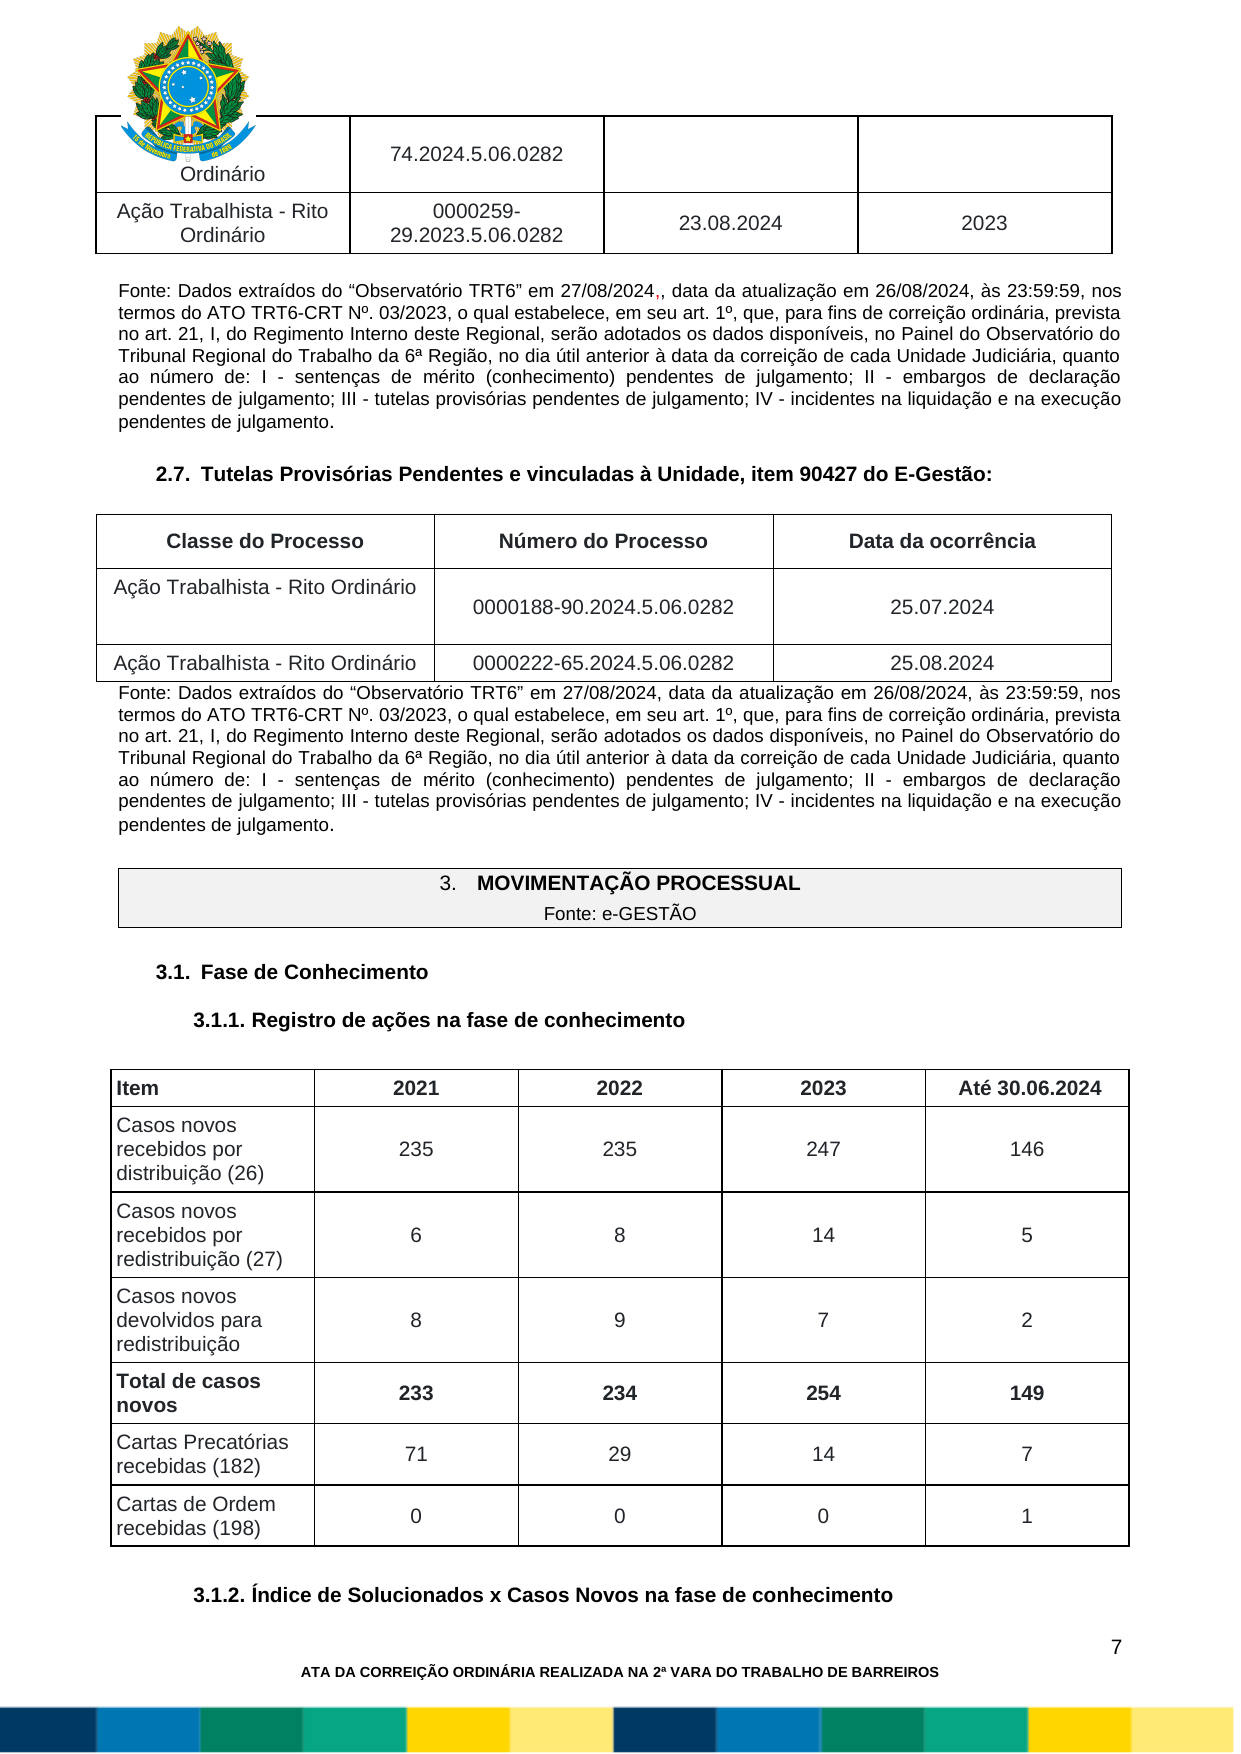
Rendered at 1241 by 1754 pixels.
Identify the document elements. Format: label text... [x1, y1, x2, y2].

table_header Classe do Processo [97, 515, 434, 568]
table_cell 0 [723, 1486, 925, 1545]
table_cell 23.08.2024 [605, 193, 857, 253]
table_cell 235 [519, 1107, 721, 1191]
list Fase de Conhecimento [156, 960, 1122, 984]
table_cell 71 [315, 1424, 518, 1484]
table_cell 8 [519, 1193, 721, 1276]
table_cell 9 [519, 1278, 721, 1362]
table_cell 25.08.2024 [774, 645, 1111, 681]
table_cell Casos novos recebidos por redistribuição (27) [112, 1193, 314, 1276]
table_cell Casos novos recebidos por distribuição (26) [112, 1107, 314, 1191]
table_cell [605, 117, 857, 191]
table_cell 235 [315, 1107, 518, 1191]
table_cell [859, 117, 1111, 191]
text Fonte: e-GESTÃO [119, 900, 1121, 927]
table_cell 234 [519, 1363, 721, 1423]
table_cell Cartas de Ordem recebidas (198) [112, 1486, 314, 1545]
table_cell Casos novos devolvidos para redistribuição [112, 1278, 314, 1362]
table_cell 7 [723, 1278, 925, 1362]
table_cell 14 [723, 1424, 925, 1484]
table_cell 146 [926, 1107, 1128, 1191]
table_cell 29 [519, 1424, 721, 1484]
table_header Até 30.06.2024 [926, 1070, 1128, 1106]
table_cell 2023 [859, 193, 1111, 253]
table_cell 25.07.2024 [774, 569, 1111, 644]
list Índice de Solucionados x Casos Novos na fase de conhecimento [193, 1583, 1122, 1607]
table_cell 247 [723, 1107, 925, 1191]
table_cell 6 [315, 1193, 518, 1276]
table_cell Ação Trabalhista - Rito Ordinário [97, 569, 434, 644]
table_cell Ordinário [97, 117, 349, 191]
table_cell 0 [519, 1486, 721, 1545]
table_cell 0000222-65.2024.5.06.0282 [435, 645, 773, 681]
table_cell 233 [315, 1363, 518, 1423]
text Fonte: Dados extraídos do “Observatório TRT6” em 27/08/2024, data da atualização em 26/08/2024, às 23:59:59, nos termos do ATO TRT6-CRT Nº. 03/2023, o qual estabelece, em seu art. 1º, que, para fins de correição ordinária, prevista no art. 21, I, do Regimento Interno deste Regional, serão adotados os dados disponíveis, no Painel do Observatório do Tribunal Regional do Trabalho da 6ª Região, no dia útil anterior à data da correição de cada Unidade Judiciária, quanto ao número de: I - sentenças de mérito (conhecimento) pendentes de julgamento; II - embargos de declaração pendentes de julgamento; III - tutelas provisórias pendentes de julgamento; IV - incidentes na liquidação e na execução pendentes de julgamento. [118, 682, 1122, 835]
table_cell 2 [926, 1278, 1128, 1362]
table_cell 74.2024.5.06.0282 [351, 117, 603, 191]
table_cell 7 [926, 1424, 1128, 1484]
table_header 2023 [723, 1070, 925, 1106]
list Registro de ações na fase de conhecimento [193, 1008, 1122, 1032]
list MOVIMENTAÇÃO PROCESSUAL [119, 869, 1121, 895]
list Tutelas Provisórias Pendentes e vinculadas à Unidade, item 90427 do E-Gestão: [156, 461, 1122, 485]
table_cell 8 [315, 1278, 518, 1362]
table_cell Ação Trabalhista - Rito Ordinário [97, 193, 349, 253]
table_cell 14 [723, 1193, 925, 1276]
table_cell 254 [723, 1363, 925, 1423]
table_header 2021 [315, 1070, 518, 1106]
table_cell Ação Trabalhista - Rito Ordinário [97, 645, 434, 681]
table_cell 0000188-90.2024.5.06.0282 [435, 569, 773, 644]
table_header Número do Processo [435, 515, 773, 568]
table_cell 0000259-29.2023.5.06.0282 [351, 193, 603, 253]
table_cell 0 [315, 1486, 518, 1545]
table_cell 1 [926, 1486, 1128, 1545]
table_header Data da ocorrência [774, 515, 1111, 568]
table_cell 149 [926, 1363, 1128, 1423]
table_cell Total de casos novos [112, 1363, 314, 1423]
table_header 2022 [519, 1070, 721, 1106]
table_header Item [112, 1070, 314, 1106]
text Fonte: Dados extraídos do “Observatório TRT6” em 27/08/2024,, data da atualização em 26/08/2024, às 23:59:59, nos termos do ATO TRT6-CRT Nº. 03/2023, o qual estabelece, em seu art. 1º, que, para fins de correição ordinária, prevista no art. 21, I, do Regimento Interno deste Regional, serão adotados os dados disponíveis, no Painel do Observatório do Tribunal Regional do Trabalho da 6ª Região, no dia útil anterior à data da correição de cada Unidade Judiciária, quanto ao número de: I - sentenças de mérito (conhecimento) pendentes de julgamento; II - embargos de declaração pendentes de julgamento; III - tutelas provisórias pendentes de julgamento; IV - incidentes na liquidação e na execução pendentes de julgamento. [118, 280, 1122, 433]
table_cell Cartas Precatórias recebidas (182) [112, 1424, 314, 1484]
table_cell 5 [926, 1193, 1128, 1276]
